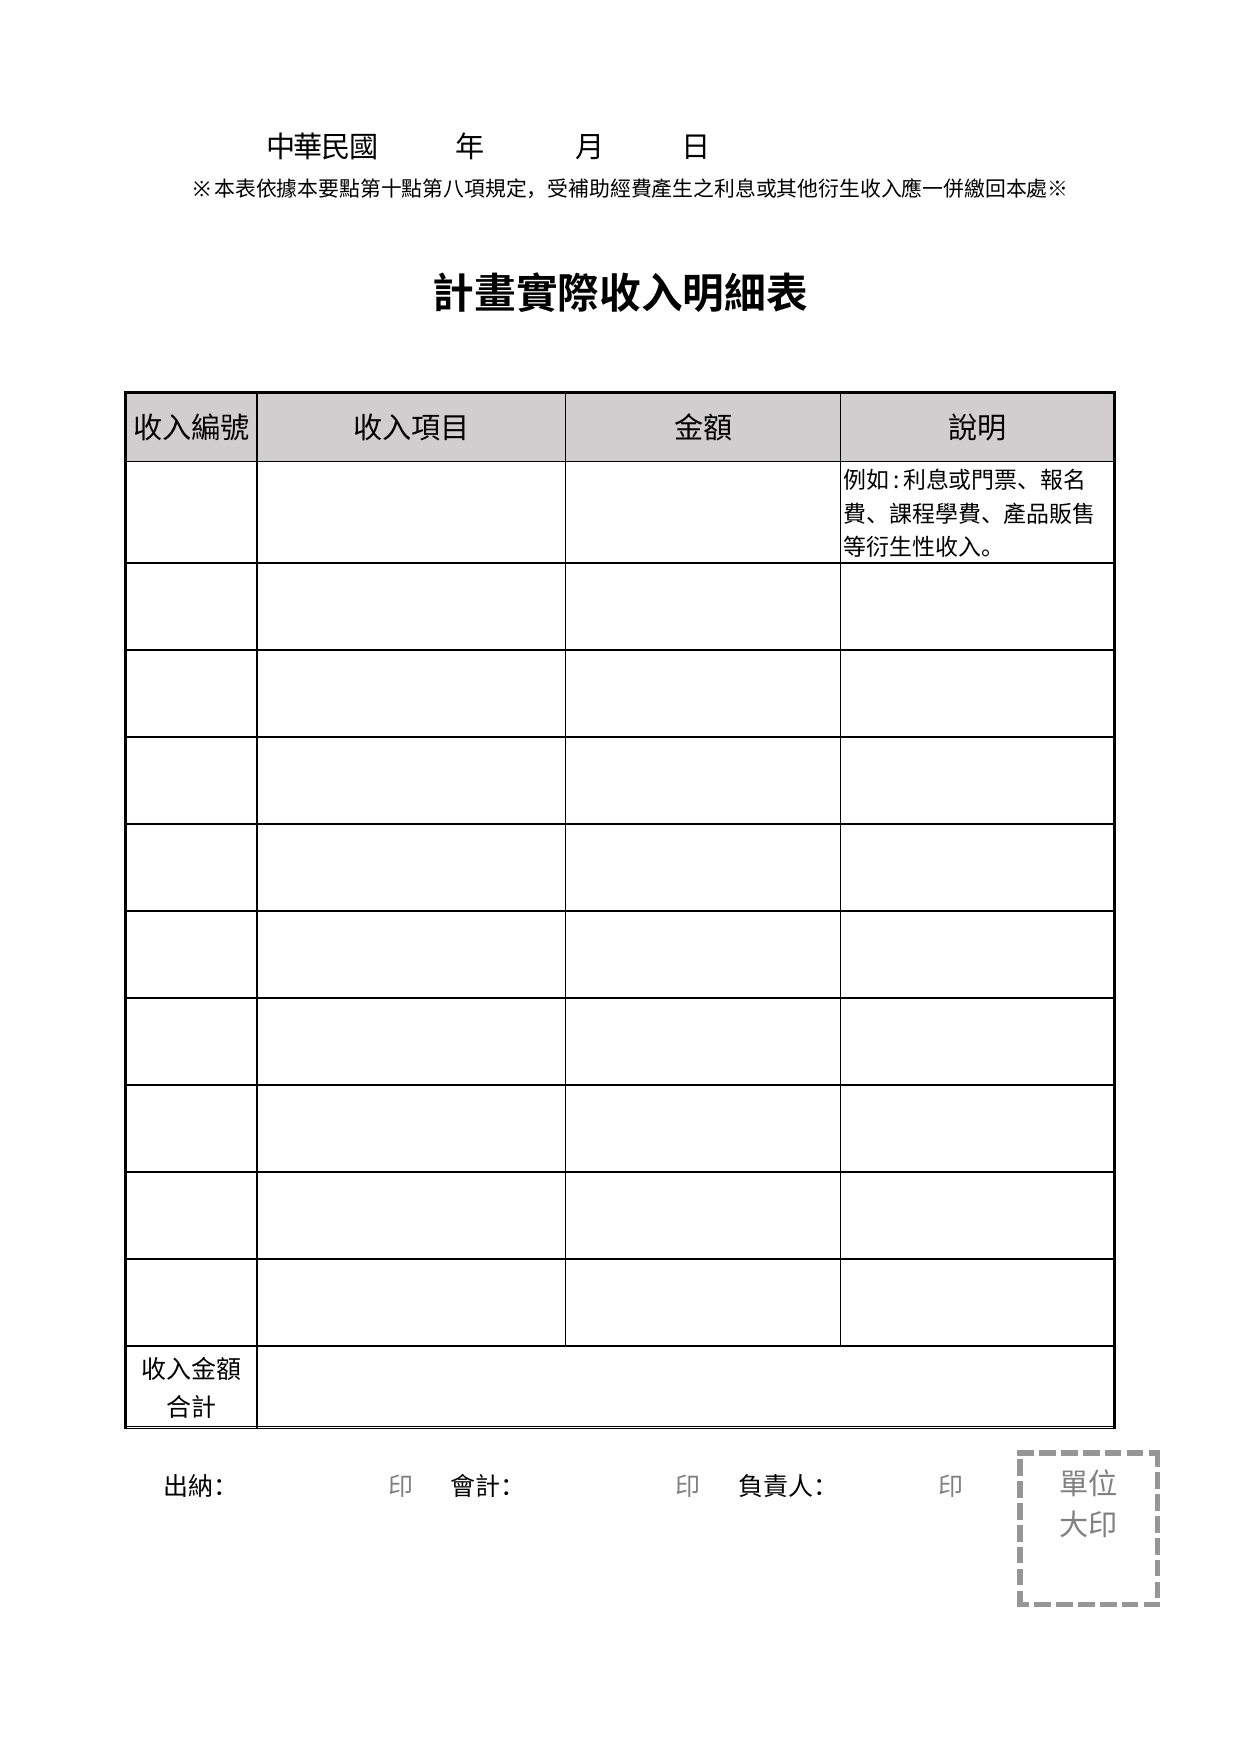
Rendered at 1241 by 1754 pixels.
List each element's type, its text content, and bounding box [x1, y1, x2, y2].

table_cell [841, 738, 1113, 823]
table_cell [258, 651, 565, 736]
table_cell [127, 738, 256, 823]
text 中華民國 年 月 日 [187, 124, 1053, 166]
table_cell [566, 912, 840, 997]
table_header 收入項目 [258, 394, 565, 461]
table_cell [127, 1173, 256, 1258]
table_cell [566, 1173, 840, 1258]
table_cell [258, 825, 565, 910]
table_cell [258, 1260, 565, 1345]
table_cell [127, 462, 256, 562]
table_cell [566, 651, 840, 736]
table_cell [127, 1260, 256, 1345]
table_cell [841, 1173, 1113, 1258]
table_cell [127, 912, 256, 997]
text 單位 [1031, 1464, 1146, 1502]
table_cell [258, 999, 565, 1084]
table_cell [127, 1086, 256, 1171]
table_cell 例如:利息或門票、報名費、課程學費、產品販售等衍生性收入。 [841, 462, 1113, 562]
table_cell 收入金額 合計 [127, 1347, 256, 1426]
table_cell [566, 738, 840, 823]
table_cell [841, 912, 1113, 997]
table_cell [127, 564, 256, 649]
table_cell [841, 564, 1113, 649]
table_cell [127, 999, 256, 1084]
table_cell [127, 651, 256, 736]
table_cell [841, 651, 1113, 736]
table_cell [258, 738, 565, 823]
table_cell [258, 1347, 1113, 1426]
table_cell [258, 1173, 565, 1258]
table_cell [841, 1086, 1113, 1171]
table_cell [566, 1260, 840, 1345]
text 計畫實際收入明細表 [187, 278, 1053, 316]
text 出納： 印 會計： 印 負責人： 印 [163, 1450, 1160, 1607]
table_header 說明 [841, 394, 1113, 461]
table_cell [841, 825, 1113, 910]
table_cell [841, 999, 1113, 1084]
table_cell [566, 825, 840, 910]
table_cell [566, 1086, 840, 1171]
table_cell [258, 564, 565, 649]
text ※本表依據本要點第十點第八項規定，受補助經費產生之利息或其他衍生收入應一併繳回本處※ [187, 166, 1070, 203]
table_cell [566, 462, 840, 562]
table_cell [841, 1260, 1113, 1345]
table_header 金額 [566, 394, 840, 461]
table_cell [258, 912, 565, 997]
text 大印 [1031, 1502, 1146, 1544]
table_cell [258, 462, 565, 562]
table_cell [566, 999, 840, 1084]
table_cell [566, 564, 840, 649]
table_cell [258, 1086, 565, 1171]
table_cell [127, 825, 256, 910]
table_header 收入編號 [127, 394, 256, 461]
